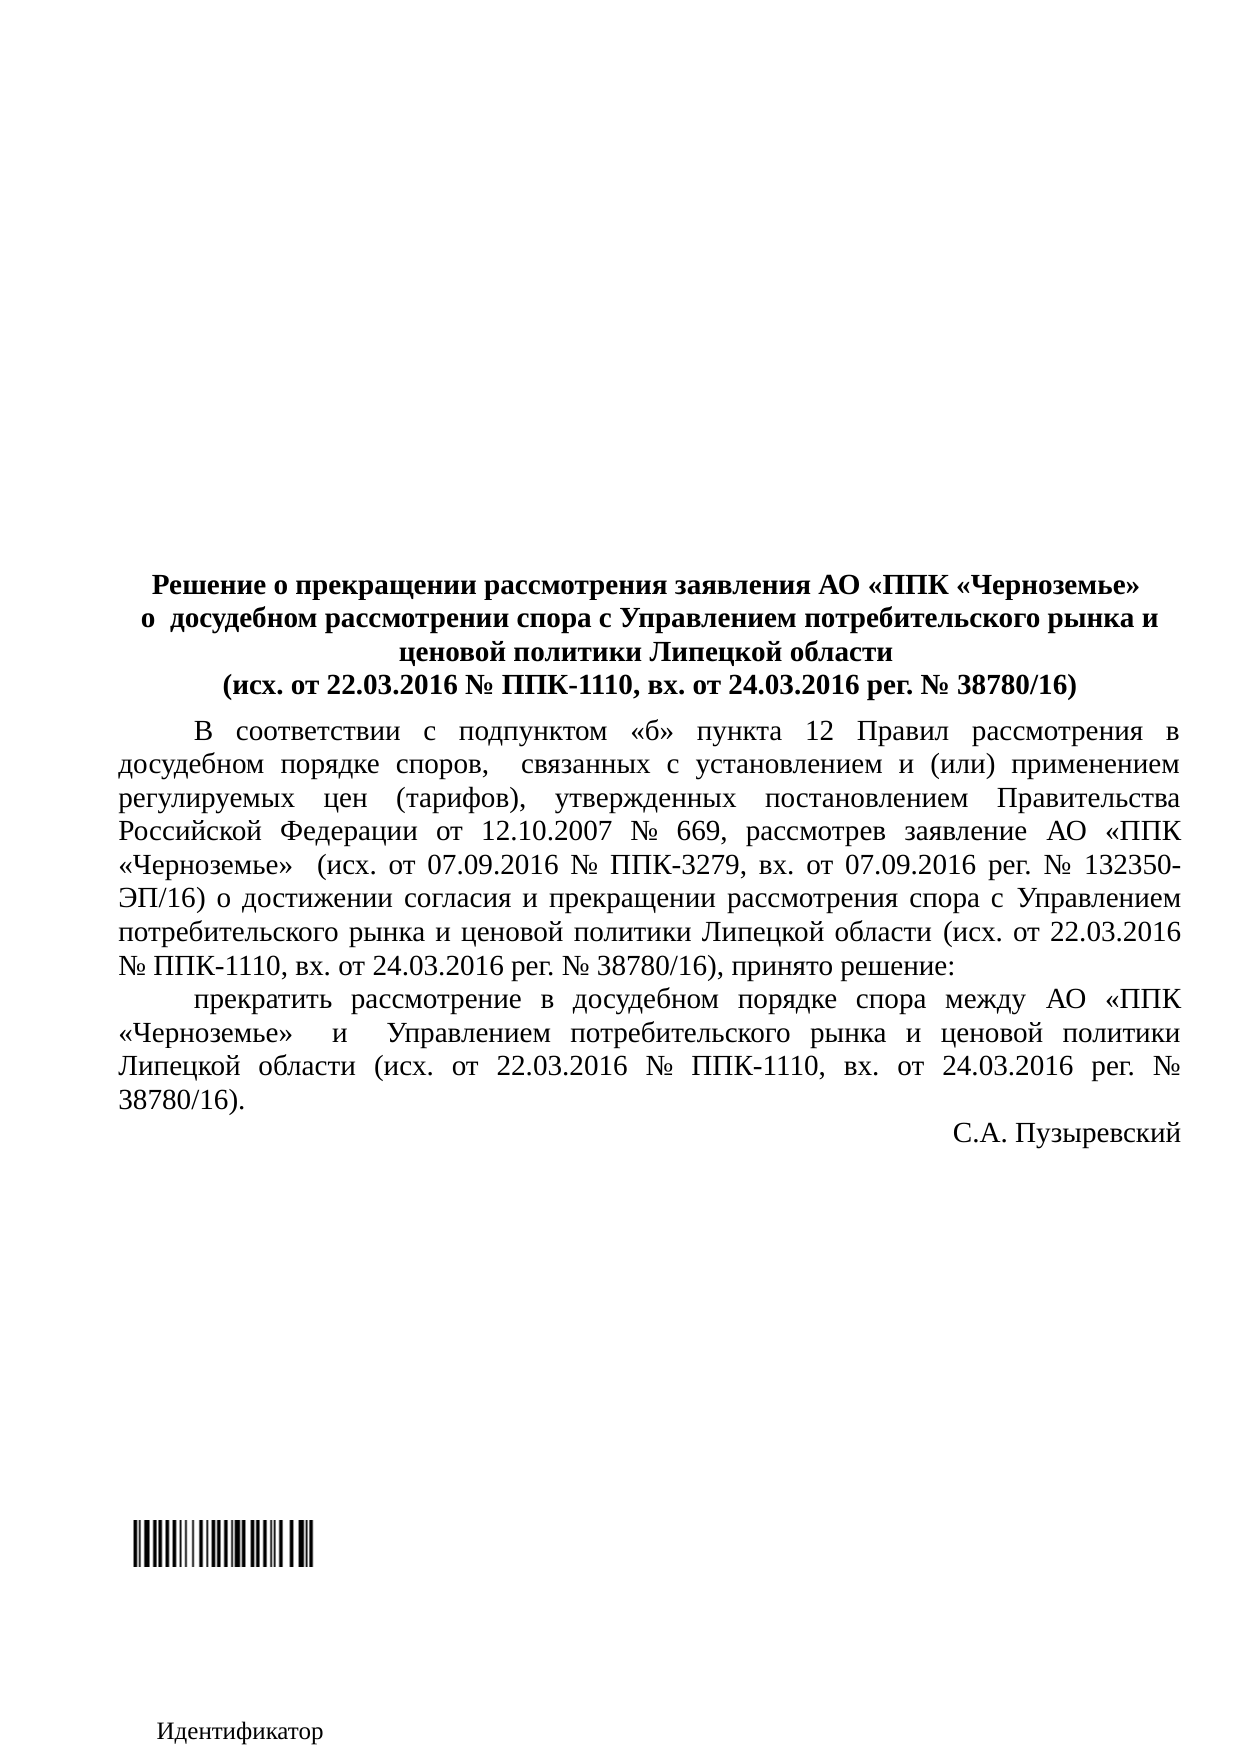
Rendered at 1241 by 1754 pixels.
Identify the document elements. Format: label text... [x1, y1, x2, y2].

text С.А. Пузыревский [118, 1115, 1181, 1149]
text о досудебном рассмотрении спора с Управлением потребительского рынка и ценовой политики Липецкой области [118, 600, 1181, 667]
text В соответствии с подпунктом «б» пункта 12 Правил рассмотрения в досудебном порядке споров, связанных с установлением и (или) применением регулируемых цен (тарифов), утвержденных постановлением Правительства Российской Федерации от 12.10.2007 № 669, рассмотрев заявление АО «ППК «Черноземье» (исх. от 07.09.2016 № ППК-3279, вх. от 07.09.2016 рег. № 132350-ЭП/16) о достижении согласия и прекращении рассмотрения спора с Управлением потребительского рынка и ценовой политики Липецкой области (исх. от 22.03.2016 № ППК-1110, вх. от 24.03.2016 рег. № 38780/16), принято решение: [118, 713, 1181, 981]
text Решение о прекращении рассмотрения заявления АО «ППК «Черноземье» [118, 567, 1181, 600]
table_header [664, 118, 1181, 555]
text прекратить рассмотрение в досудебном порядке спора между АО «ППК «Черноземье» и Управлением потребительского рынка и ценовой политики Липецкой области (исх. от 22.03.2016 № ППК-1110, вх. от 24.03.2016 рег. № 38780/16). [118, 981, 1181, 1115]
picture [118, 1520, 331, 1567]
text (исх. от 22.03.2016 № ППК-1110, вх. от 24.03.2016 рег. № 38780/16) [118, 667, 1181, 701]
